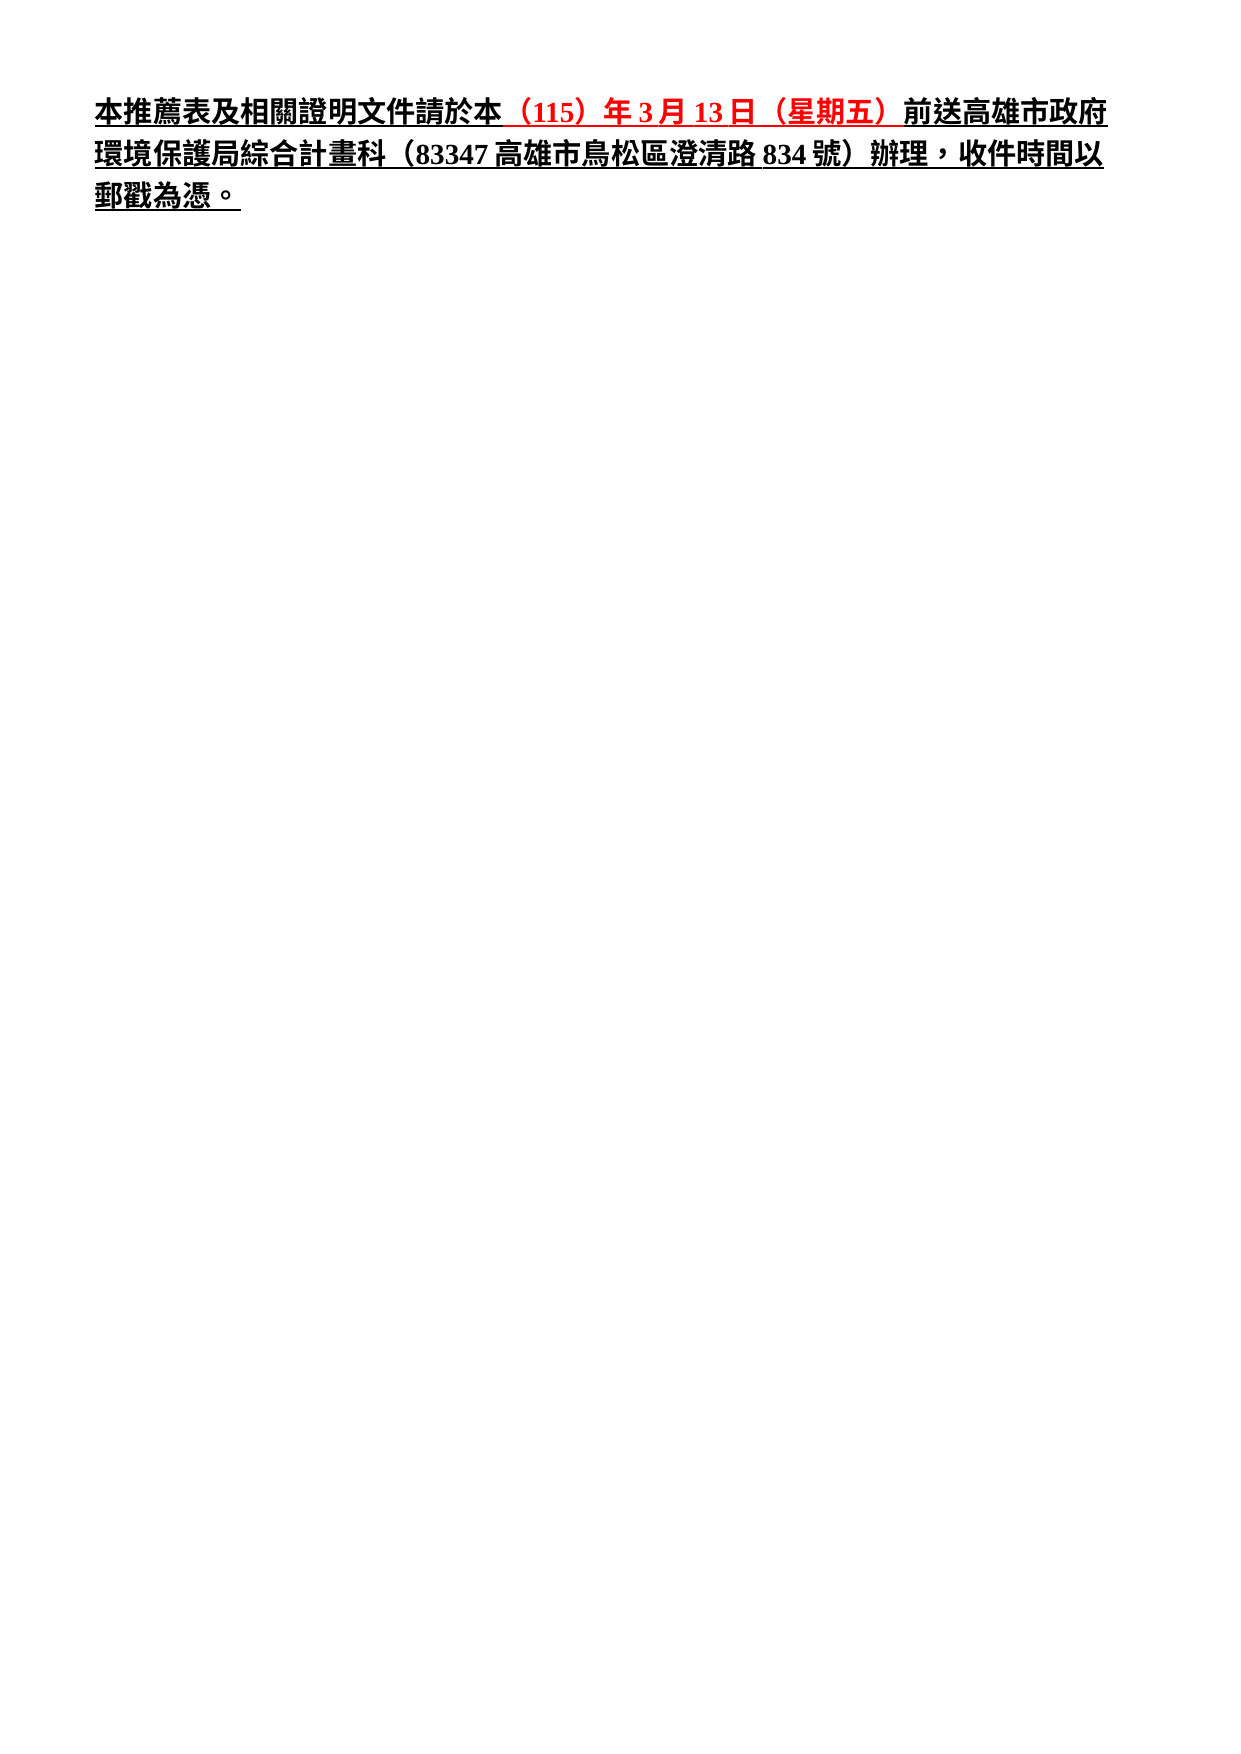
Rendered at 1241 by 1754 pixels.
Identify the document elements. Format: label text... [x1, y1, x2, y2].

text 本推薦表及相關證明文件請於本（115）年3月13日（星期五）前送高雄市政府環境保護局綜合計畫科（83347高雄市鳥松區澄清路834號）辦理，收件時間以郵戳為憑。 [94, 88, 1117, 215]
